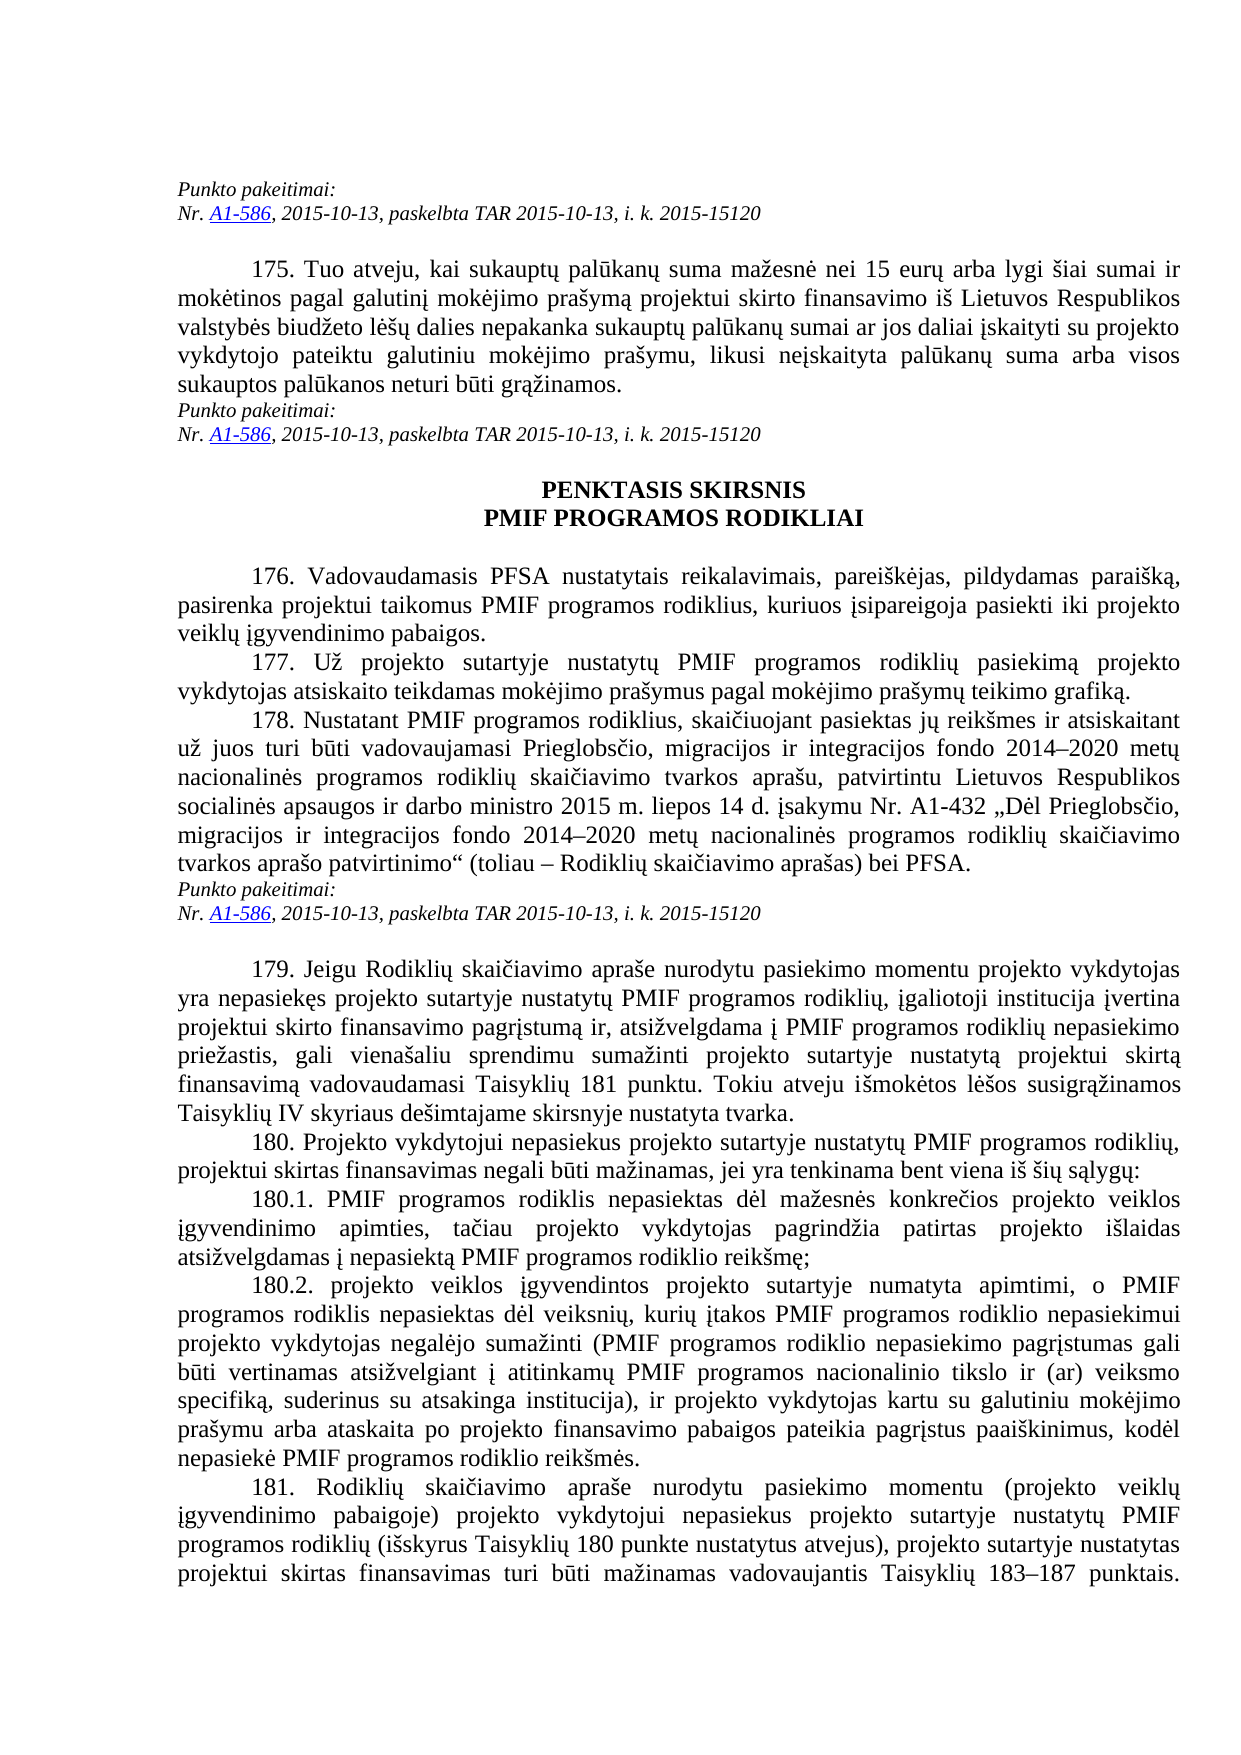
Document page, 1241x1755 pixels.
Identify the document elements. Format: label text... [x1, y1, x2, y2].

text Nr. A1-586, 2015-10-13, paskelbta TAR 2015-10-13, i. k. 2015-15120 [177, 901, 1181, 925]
text 180.2. projekto veiklos įgyvendintos projekto sutartyje numatyta apimtimi, o PMIF programos rodiklis nepasiektas dėl veiksnių, kurių įtakos PMIF programos rodiklio nepasiekimui projekto vykdytojas negalėjo sumažinti (PMIF programos rodiklio nepasiekimo pagrįstumas gali būti vertinamas atsižvelgiant į atitinkamų PMIF programos nacionalinio tikslo ir (ar) veiksmo specifiką, suderinus su atsakinga institucija), ir projekto vykdytojas kartu su galutiniu mokėjimo prašymu arba ataskaita po projekto finansavimo pabaigos pateikia pagrįstus paaiškinimus, kodėl nepasiekė PMIF programos rodiklio reikšmės. [177, 1270, 1181, 1472]
text 180.1. PMIF programos rodiklis nepasiektas dėl mažesnės konkrečios projekto veiklos įgyvendinimo apimties, tačiau projekto vykdytojas pagrindžia patirtas projekto išlaidas atsižvelgdamas į nepasiektą PMIF programos rodiklio reikšmę; [177, 1184, 1181, 1270]
text 177. Už projekto sutartyje nustatytų PMIF programos rodiklių pasiekimą projekto vykdytojas atsiskaito teikdamas mokėjimo prašymus pagal mokėjimo prašymų teikimo grafiką. [177, 647, 1181, 705]
text 181. Rodiklių skaičiavimo apraše nurodytu pasiekimo momentu (projekto veiklų įgyvendinimo pabaigoje) projekto vykdytojui nepasiekus projekto sutartyje nustatytų PMIF programos rodiklių (išskyrus Taisyklių 180 punkte nustatytus atvejus), projekto sutartyje nustatytas projektui skirtas finansavimas turi būti mažinamas vadovaujantis Taisyklių 183–187 punktais. [177, 1472, 1181, 1587]
text 180. Projekto vykdytojui nepasiekus projekto sutartyje nustatytų PMIF programos rodiklių, projektui skirtas finansavimas negali būti mažinamas, jei yra tenkinama bent viena iš šių sąlygų: [177, 1127, 1181, 1184]
text Punkto pakeitimai: [177, 398, 1181, 422]
text Nr. A1-586, 2015-10-13, paskelbta TAR 2015-10-13, i. k. 2015-15120 [177, 422, 1181, 446]
text PENKTASIS SKIRSNIS [177, 475, 1176, 503]
text 176. Vadovaudamasis PFSA nustatytais reikalavimais, pareiškėjas, pildydamas paraišką, pasirenka projektui taikomus PMIF programos rodiklius, kuriuos įsipareigoja pasiekti iki projekto veiklų įgyvendinimo pabaigos. [177, 561, 1181, 647]
text PMIF PROGRAMOS RODIKLIAI [177, 503, 1176, 532]
text Punkto pakeitimai: [177, 177, 1181, 201]
text 178. Nustatant PMIF programos rodiklius, skaičiuojant pasiektas jų reikšmes ir atsiskaitant už juos turi būti vadovaujamasi Prieglobsčio, migracijos ir integracijos fondo 2014–2020 metų nacionalinės programos rodiklių skaičiavimo tvarkos aprašu, patvirtintu Lietuvos Respublikos socialinės apsaugos ir darbo ministro 2015 m. liepos 14 d. įsakymu Nr. A1-432 „Dėl Prieglobsčio, migracijos ir integracijos fondo 2014–2020 metų nacionalinės programos rodiklių skaičiavimo tvarkos aprašo patvirtinimo“ (toliau – Rodiklių skaičiavimo aprašas) bei PFSA. [177, 705, 1181, 877]
text Punkto pakeitimai: [177, 877, 1181, 901]
text 179. Jeigu Rodiklių skaičiavimo apraše nurodytu pasiekimo momentu projekto vykdytojas yra nepasiekęs projekto sutartyje nustatytų PMIF programos rodiklių, įgaliotoji institucija įvertina projektui skirto finansavimo pagrįstumą ir, atsižvelgdama į PMIF programos rodiklių nepasiekimo priežastis, gali vienašaliu sprendimu sumažinti projekto sutartyje nustatytą projektui skirtą finansavimą vadovaudamasi Taisyklių 181 punktu. Tokiu atveju išmokėtos lėšos susigrąžinamos Taisyklių IV skyriaus dešimtajame skirsnyje nustatyta tvarka. [177, 954, 1181, 1127]
text Nr. A1-586, 2015-10-13, paskelbta TAR 2015-10-13, i. k. 2015-15120 [177, 201, 1181, 225]
text 175. Tuo atveju, kai sukauptų palūkanų suma mažesnė nei 15 eurų arba lygi šiai sumai ir mokėtinos pagal galutinį mokėjimo prašymą projektui skirto finansavimo iš Lietuvos Respublikos valstybės biudžeto lėšų dalies nepakanka sukauptų palūkanų sumai ar jos daliai įskaityti su projekto vykdytojo pateiktu galutiniu mokėjimo prašymu, likusi neįskaityta palūkanų suma arba visos sukauptos palūkanos neturi būti grąžinamos. [177, 254, 1181, 398]
